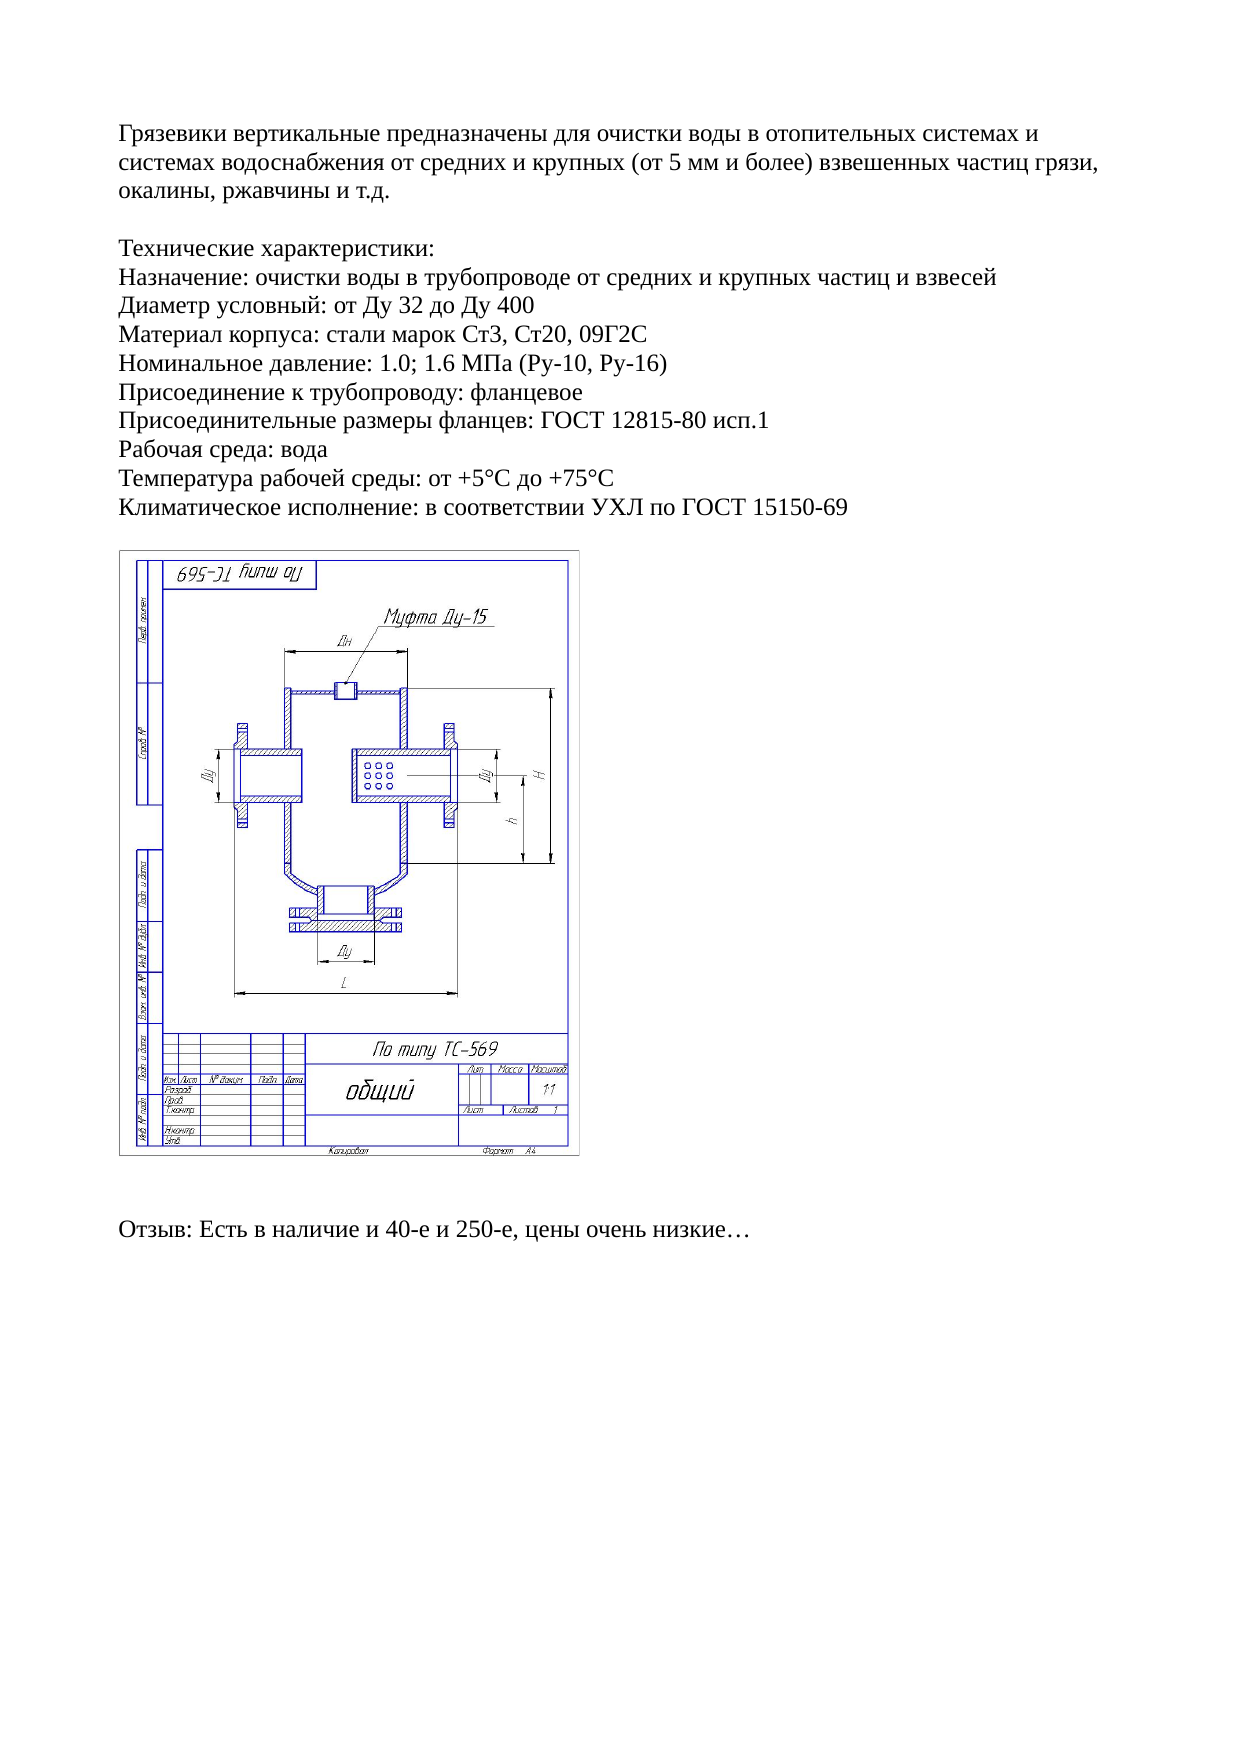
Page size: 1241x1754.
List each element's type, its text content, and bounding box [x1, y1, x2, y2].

text Присоединение к трубопроводу: фланцевое [118, 377, 1122, 406]
text Присоединительные размеры фланцев: ГОСТ 12815-80 исп.1 [118, 406, 1122, 434]
text Рабочая среда: вода [118, 434, 1122, 463]
text Назначение: очистки воды в трубопроводе от средних и крупных частиц и взвесей [118, 262, 1122, 291]
text Технические характеристики: [118, 233, 1122, 262]
text Климатическое исполнение: в соответствии УХЛ по ГОСТ 15150-69 [118, 492, 1122, 521]
text Температура рабочей среды: от +5°С до +75°С [118, 463, 1122, 492]
text Номинальное давление: 1.0; 1.6 МПа (Ру-10, Ру-16) [118, 348, 1122, 377]
text Материал корпуса: стали марок Ст3, Ст20, 09Г2С [118, 319, 1122, 348]
text Диаметр условный: от Ду 32 до Ду 400 [118, 291, 1122, 319]
text Грязевики вертикальные предназначены для очистки воды в отопительных системах и системах водоснабжения от средних и крупных (от 5 мм и более) взвешенных частиц грязи, окалины, ржавчины и т.д. [118, 118, 1122, 204]
text Отзыв: Есть в наличие и 40-е и 250-е, цены очень низкие… [118, 1214, 1122, 1243]
